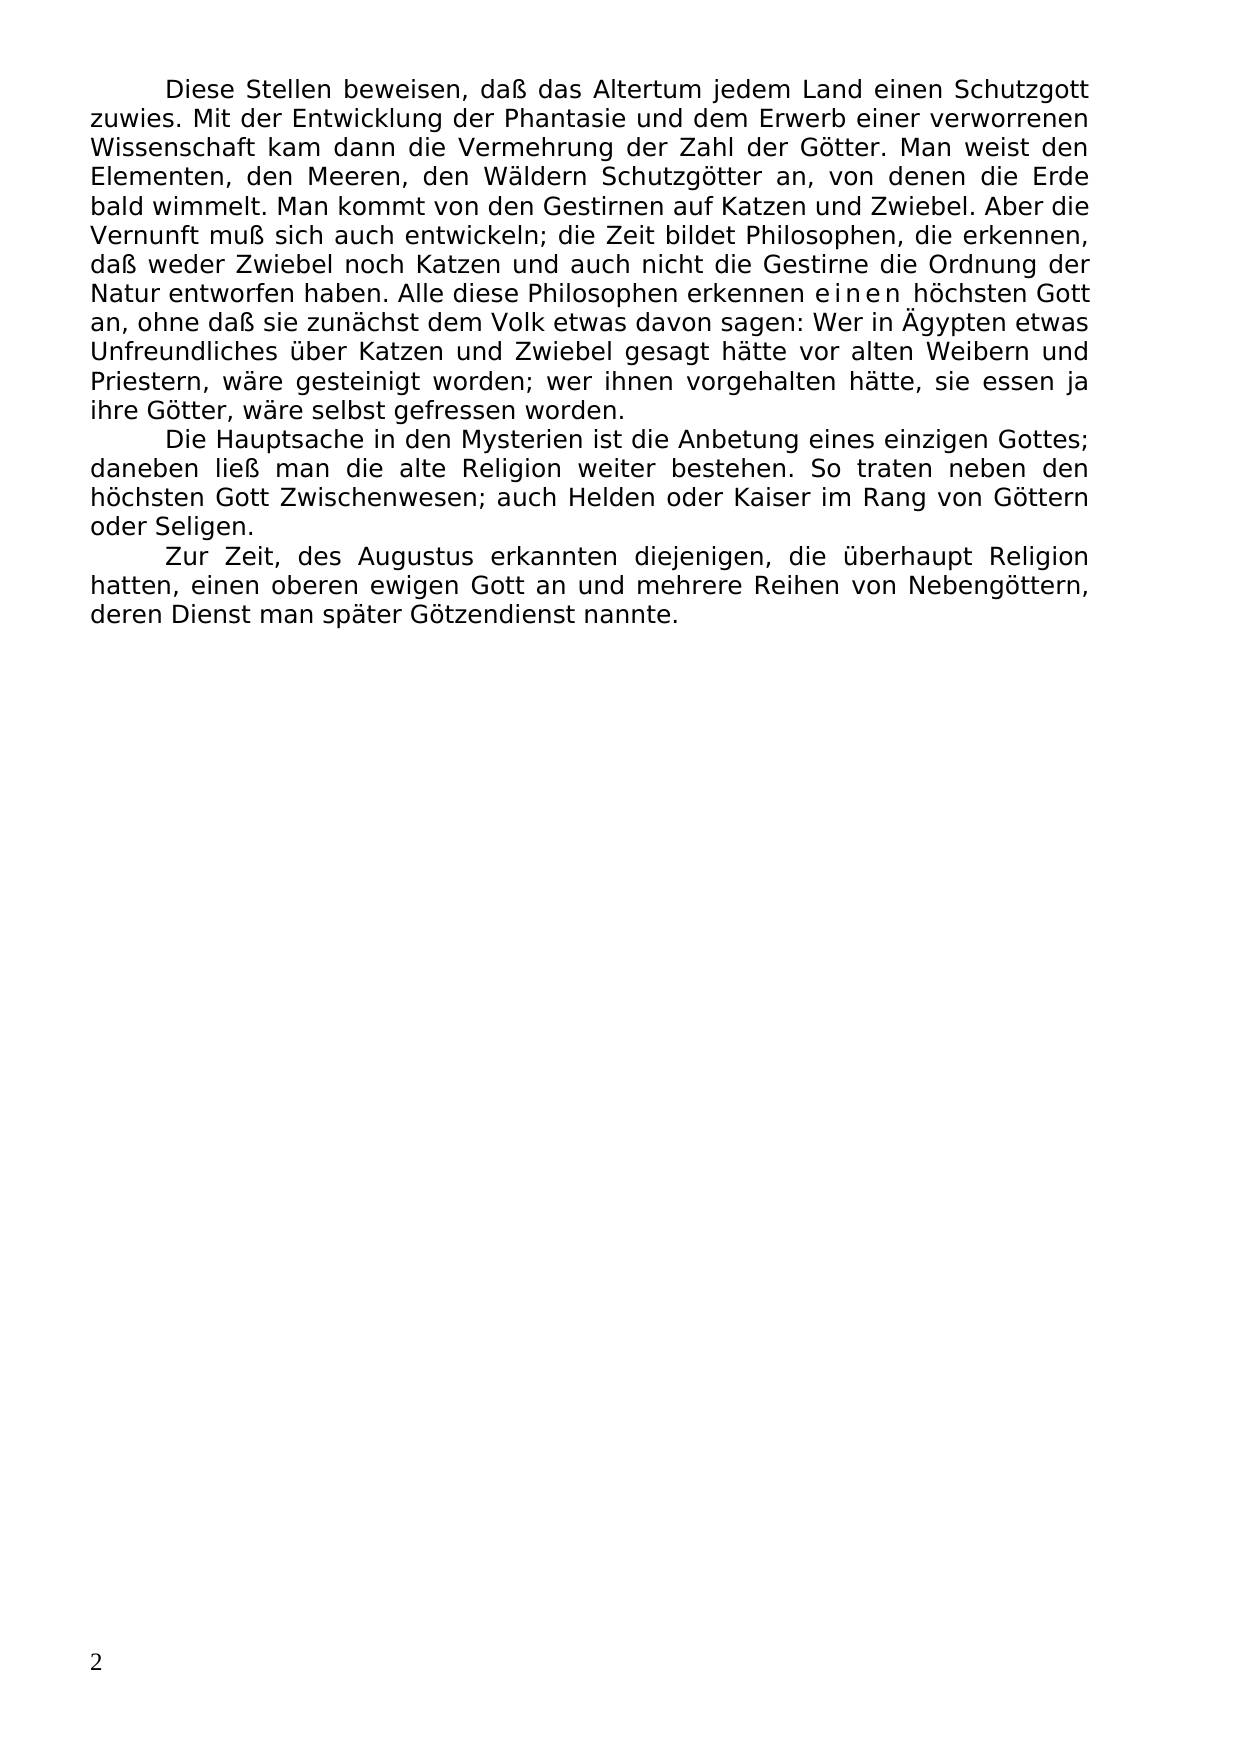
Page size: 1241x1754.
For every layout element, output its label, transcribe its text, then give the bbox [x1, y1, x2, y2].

text Zur Zeit, des Augustus erkannten diejenigen, die überhaupt Religion hatten, einen oberen ewigen Gott an und mehrere Reihen von Nebengöttern, deren Dienst man später Götzendienst nannte. [90, 542, 1091, 629]
text Diese Stellen beweisen, daß das Altertum jedem Land einen Schutzgott zuwies. Mit der Entwicklung der Phantasie und dem Erwerb einer verworrenen Wissenschaft kam dann die Vermehrung der Zahl der Götter. Man weist den Elementen, den Meeren, den Wäldern Schutzgötter an, von denen die Erde bald wimmelt. Man kommt von den Gestirnen auf Katzen und Zwiebel. Aber die Vernunft muß sich auch entwickeln; die Zeit bildet Philosophen, die erkennen, daß weder Zwiebel noch Katzen und auch nicht die Gestirne die Ordnung der Natur entworfen haben. Alle diese Philosophen erkennen einen höchsten Gott an, ohne daß sie zunächst dem Volk etwas davon sagen: Wer in Ägypten etwas Unfreundliches über Katzen und Zwiebel gesagt hätte vor alten Weibern und Priestern, wäre gesteinigt worden; wer ihnen vorgehalten hätte, sie essen ja ihre Götter, wäre selbst gefressen worden. [90, 75, 1091, 425]
text Die Hauptsache in den Mysterien ist die Anbetung eines einzigen Gottes; daneben ließ man die alte Religion weiter bestehen. So traten neben den höchsten Gott Zwischenwesen; auch Helden oder Kaiser im Rang von Göttern oder Seligen. [90, 425, 1091, 542]
